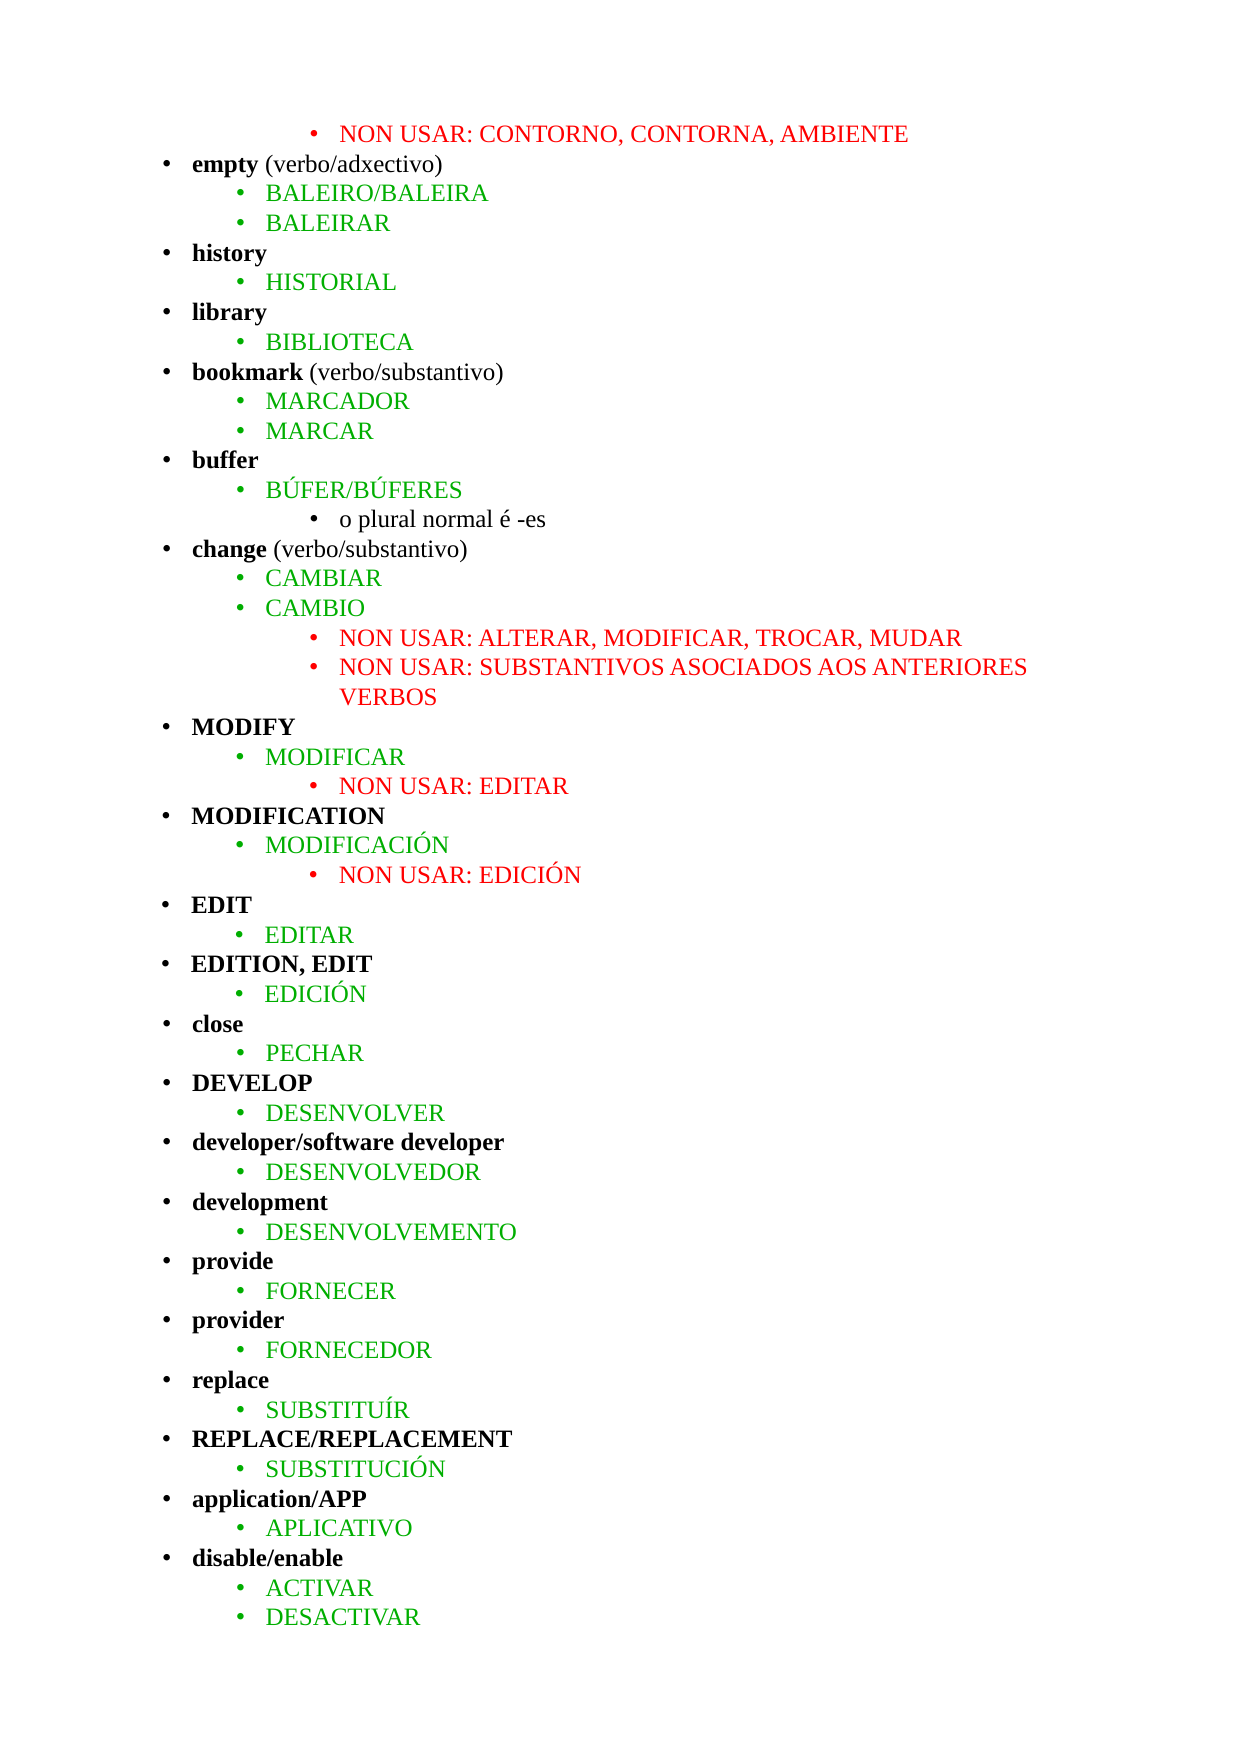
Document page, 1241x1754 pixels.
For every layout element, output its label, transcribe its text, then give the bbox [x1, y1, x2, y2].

list BÚFER/BÚFERES [236, 474, 1122, 504]
list library [162, 296, 1122, 326]
list DESENVOLVEDOR [236, 1156, 1122, 1186]
list PECHAR [236, 1037, 1122, 1067]
list SUBSTITUÍR [236, 1394, 1122, 1423]
list ACTIVAR [236, 1572, 1122, 1602]
list provider [162, 1305, 1122, 1334]
list FORNECER [236, 1275, 1122, 1305]
list MARCAR [236, 415, 1122, 445]
list EDITION, EDIT [161, 948, 1122, 978]
list NON USAR: SUBSTANTIVOS ASOCIADOS AOS ANTERIORES VERBOS [309, 652, 1122, 711]
list NON USAR: EDITAR [309, 770, 1122, 800]
list DESACTIVAR [236, 1602, 1122, 1631]
list o plural normal é -es [309, 504, 1122, 533]
list MARCADOR [236, 385, 1122, 415]
list CAMBIAR [236, 562, 1122, 592]
list bookmark (verbo/substantivo) [162, 356, 1122, 385]
list BALEIRAR [236, 207, 1122, 237]
list FORNECEDOR [236, 1334, 1122, 1364]
list EDICIÓN [235, 978, 1122, 1008]
list developer/software developer [162, 1127, 1122, 1156]
list disable/enable [162, 1542, 1122, 1572]
list replace [162, 1364, 1122, 1394]
list close [162, 1008, 1122, 1037]
list empty (verbo/adxectivo) [162, 148, 1122, 177]
list CAMBIO [236, 592, 1122, 622]
list HISTORIAL [236, 267, 1122, 296]
list change (verbo/substantivo) [162, 533, 1122, 562]
list application/APP [162, 1483, 1122, 1512]
list NON USAR: EDICIÓN [309, 859, 1122, 889]
list SUBSTITUCIÓN [236, 1453, 1122, 1483]
list MODIFICACIÓN [235, 830, 1122, 859]
list NON USAR: CONTORNO, CONTORNA, AMBIENTE [309, 118, 1122, 148]
list DEVELOP [162, 1067, 1122, 1097]
list APLICATIVO [236, 1512, 1122, 1542]
list BIBLIOTECA [236, 326, 1122, 356]
list EDITAR [235, 919, 1122, 948]
list REPLACE/REPLACEMENT [162, 1423, 1122, 1453]
list buffer [162, 445, 1122, 474]
list history [162, 237, 1122, 267]
list BALEIRO/BALEIRA [236, 177, 1122, 207]
list EDIT [161, 889, 1122, 919]
list MODIFICATION [162, 800, 1122, 830]
list MODIFICAR [236, 741, 1122, 770]
list MODIFY [162, 711, 1122, 741]
list NON USAR: ALTERAR, MODIFICAR, TROCAR, MUDAR [309, 622, 1122, 652]
list provide [162, 1245, 1122, 1275]
list DESENVOLVER [236, 1097, 1122, 1127]
list DESENVOLVEMENTO [236, 1216, 1122, 1245]
list development [162, 1186, 1122, 1216]
